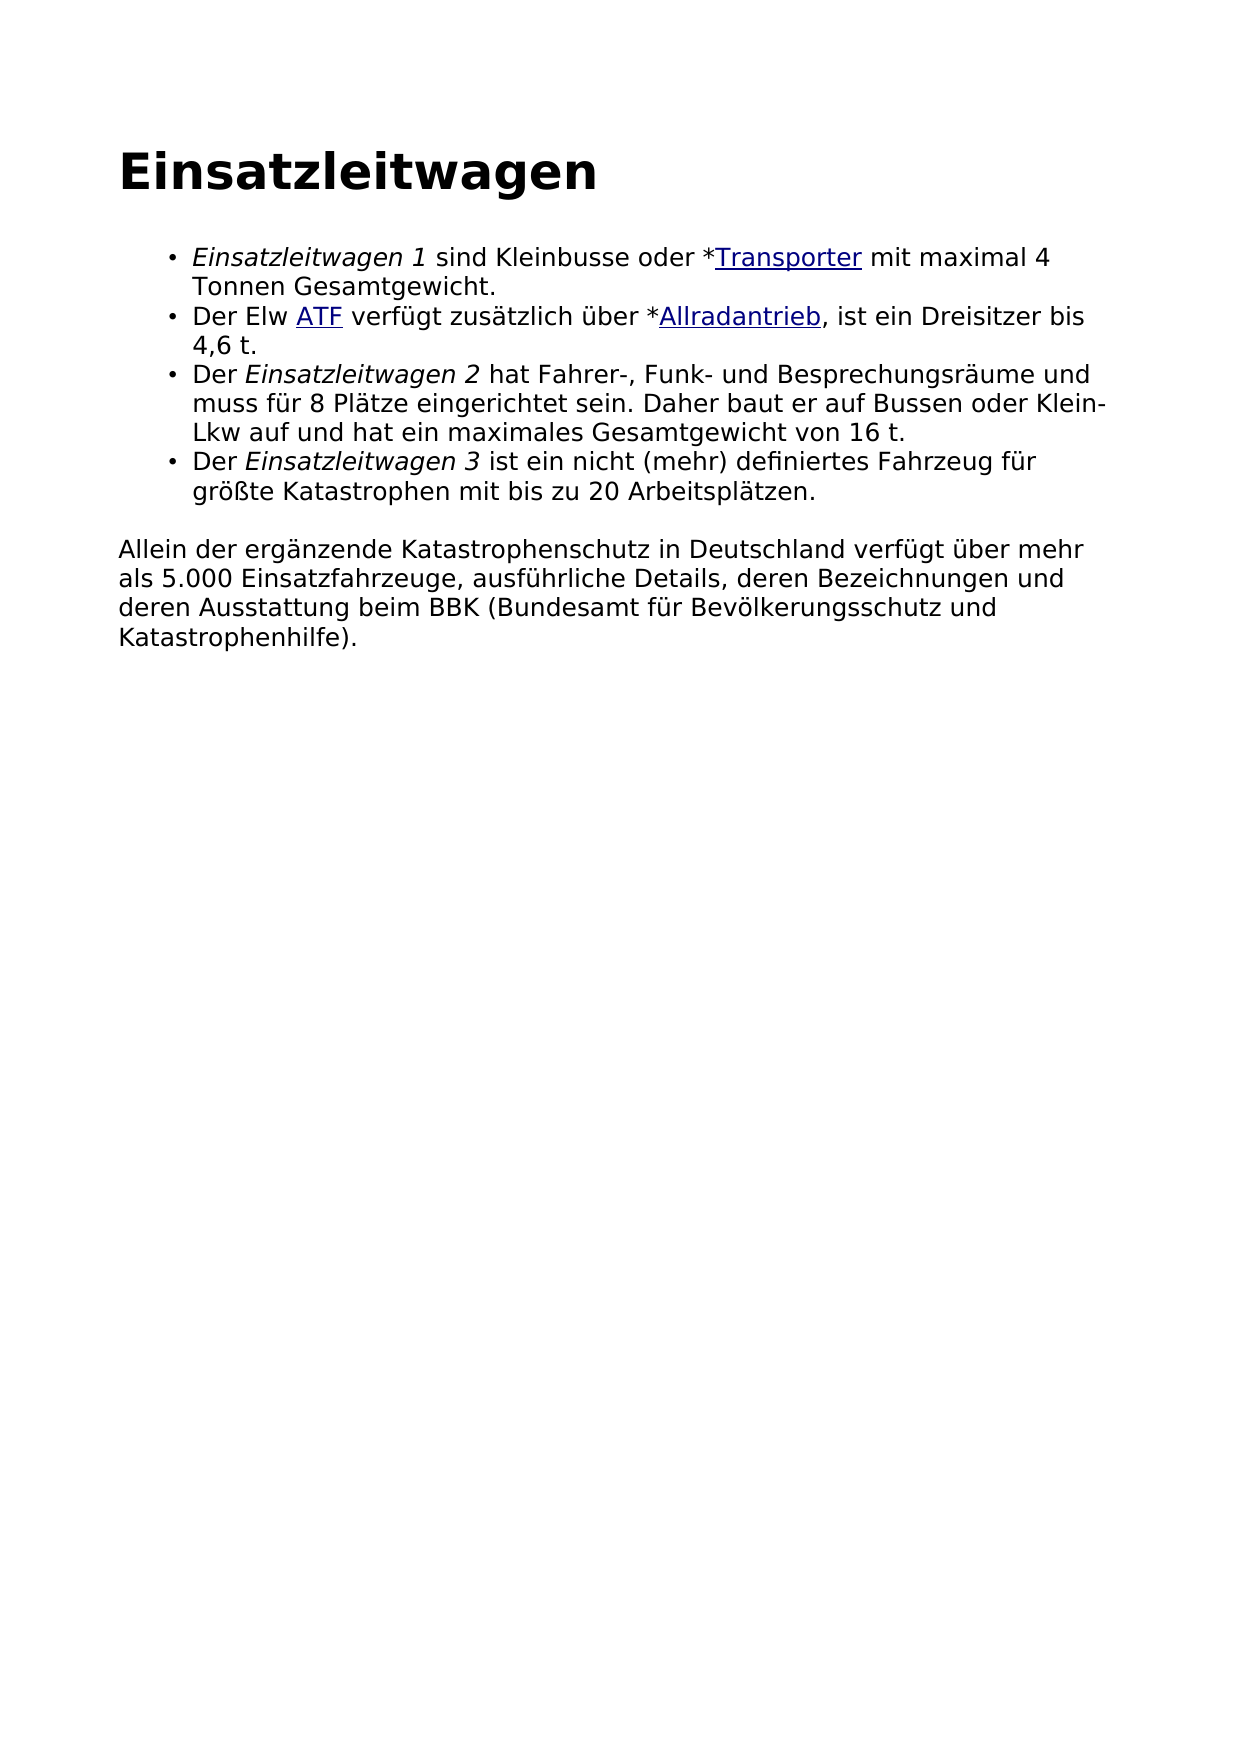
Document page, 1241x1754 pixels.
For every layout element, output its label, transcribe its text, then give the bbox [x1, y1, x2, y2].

text Allein der ergänzende Katastrophenschutz in Deutschland verfügt über mehr als 5.000 Einsatzfahrzeuge, ausführliche Details, deren Bezeichnungen und deren Ausstattung beim BBK (Bundesamt für Bevölkerungsschutz und Katastrophenhilfe). [118, 535, 1122, 652]
list Der Einsatzleitwagen 3 ist ein nicht (mehr) definiertes Fahrzeug für größte Katastrophen mit bis zu 20 Arbeitsplätzen. [177, 447, 1122, 506]
list Der Einsatzleitwagen 2 hat Fahrer-, Funk- und Besprechungsräume und muss für 8 Plätze eingerichtet sein. Daher baut er auf Bussen oder Klein-Lkw auf und hat ein maximales Gesamtgewicht von 16 t. [177, 360, 1122, 447]
list Der Elw ATF verfügt zusätzlich über *Allradantrieb, ist ein Dreisitzer bis 4,6 t. [177, 302, 1122, 360]
list Einsatzleitwagen 1 sind Kleinbusse oder *Transporter mit maximal 4 Tonnen Gesamtgewicht. [177, 243, 1122, 302]
subtitle Einsatzleitwagen [118, 143, 1122, 201]
